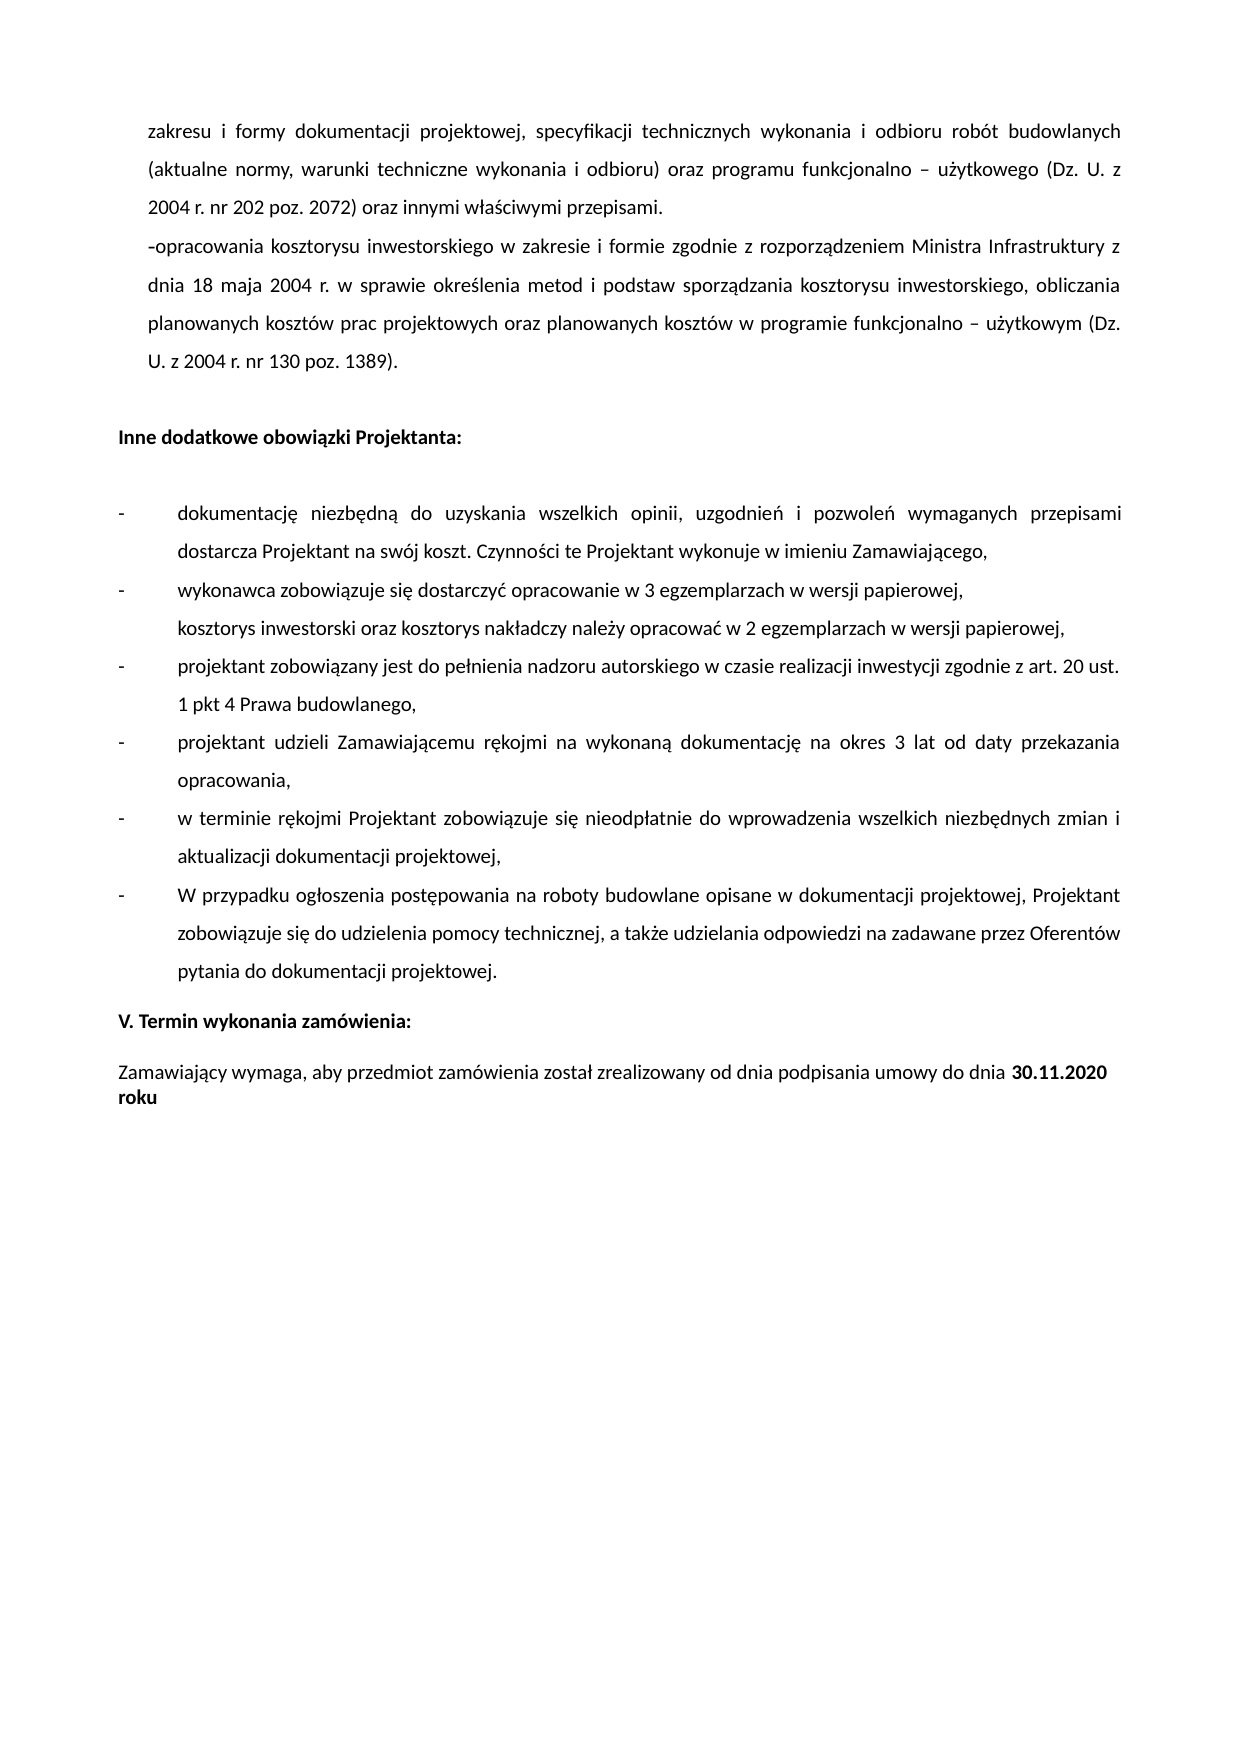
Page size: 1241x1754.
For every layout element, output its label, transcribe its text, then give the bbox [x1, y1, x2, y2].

text - W przypadku ogłoszenia postępowania na roboty budowlane opisane w dokumentacji projektowej, Projektant zobowiązuje się do udzielenia pomocy technicznej, a także udzielania odpowiedzi na zadawane przez Oferentów pytania do dokumentacji projektowej. [118, 882, 1122, 983]
list opracowania kosztorysu inwestorskiego w zakresie i formie zgodnie z rozporządzeniem Ministra Infrastruktury z dnia 18 maja 2004 r. w sprawie określenia metod i podstaw sporządzania kosztorysu inwestorskiego, obliczania planowanych kosztów prac projektowych oraz planowanych kosztów w programie funkcjonalno – użytkowym (Dz. U. z 2004 r. nr 130 poz. 1389). [148, 232, 1122, 373]
text - projektant zobowiązany jest do pełnienia nadzoru autorskiego w czasie realizacji inwestycji zgodnie z art. 20 ust. 1 pkt 4 Prawa budowlanego, [118, 653, 1122, 717]
text Inne dodatkowe obowiązki Projektanta: [118, 424, 1122, 450]
text - w terminie rękojmi Projektant zobowiązuje się nieodpłatnie do wprowadzenia wszelkich niezbędnych zmian i aktualizacji dokumentacji projektowej, [118, 806, 1122, 869]
text - projektant udzieli Zamawiającemu rękojmi na wykonaną dokumentację na okres 3 lat od daty przekazania opracowania, [118, 729, 1122, 793]
text Zamawiający wymaga, aby przedmiot zamówienia został zrealizowany od dnia podpisania umowy do dnia 30.11.2020 roku [118, 1059, 1122, 1110]
text V. Termin wykonania zamówienia: [118, 1009, 1122, 1034]
text - wykonawca zobowiązuje się dostarczyć opracowanie w 3 egzemplarzach w wersji papierowej, [118, 577, 1122, 602]
text - dokumentację niezbędną do uzyskania wszelkich opinii, uzgodnień i pozwoleń wymaganych przepisami dostarcza Projektant na swój koszt. Czynności te Projektant wykonuje w imieniu Zamawiającego, [118, 501, 1122, 564]
list zakresu i formy dokumentacji projektowej, specyfikacji technicznych wykonania i odbioru robót budowlanych (aktualne normy, warunki techniczne wykonania i odbioru) oraz programu funkcjonalno – użytkowego (Dz. U. z 2004 r. nr 202 poz. 2072) oraz innymi właściwymi przepisami. [148, 118, 1122, 220]
text kosztorys inwestorski oraz kosztorys nakładczy należy opracować w 2 egzemplarzach w wersji papierowej, [118, 615, 1122, 640]
